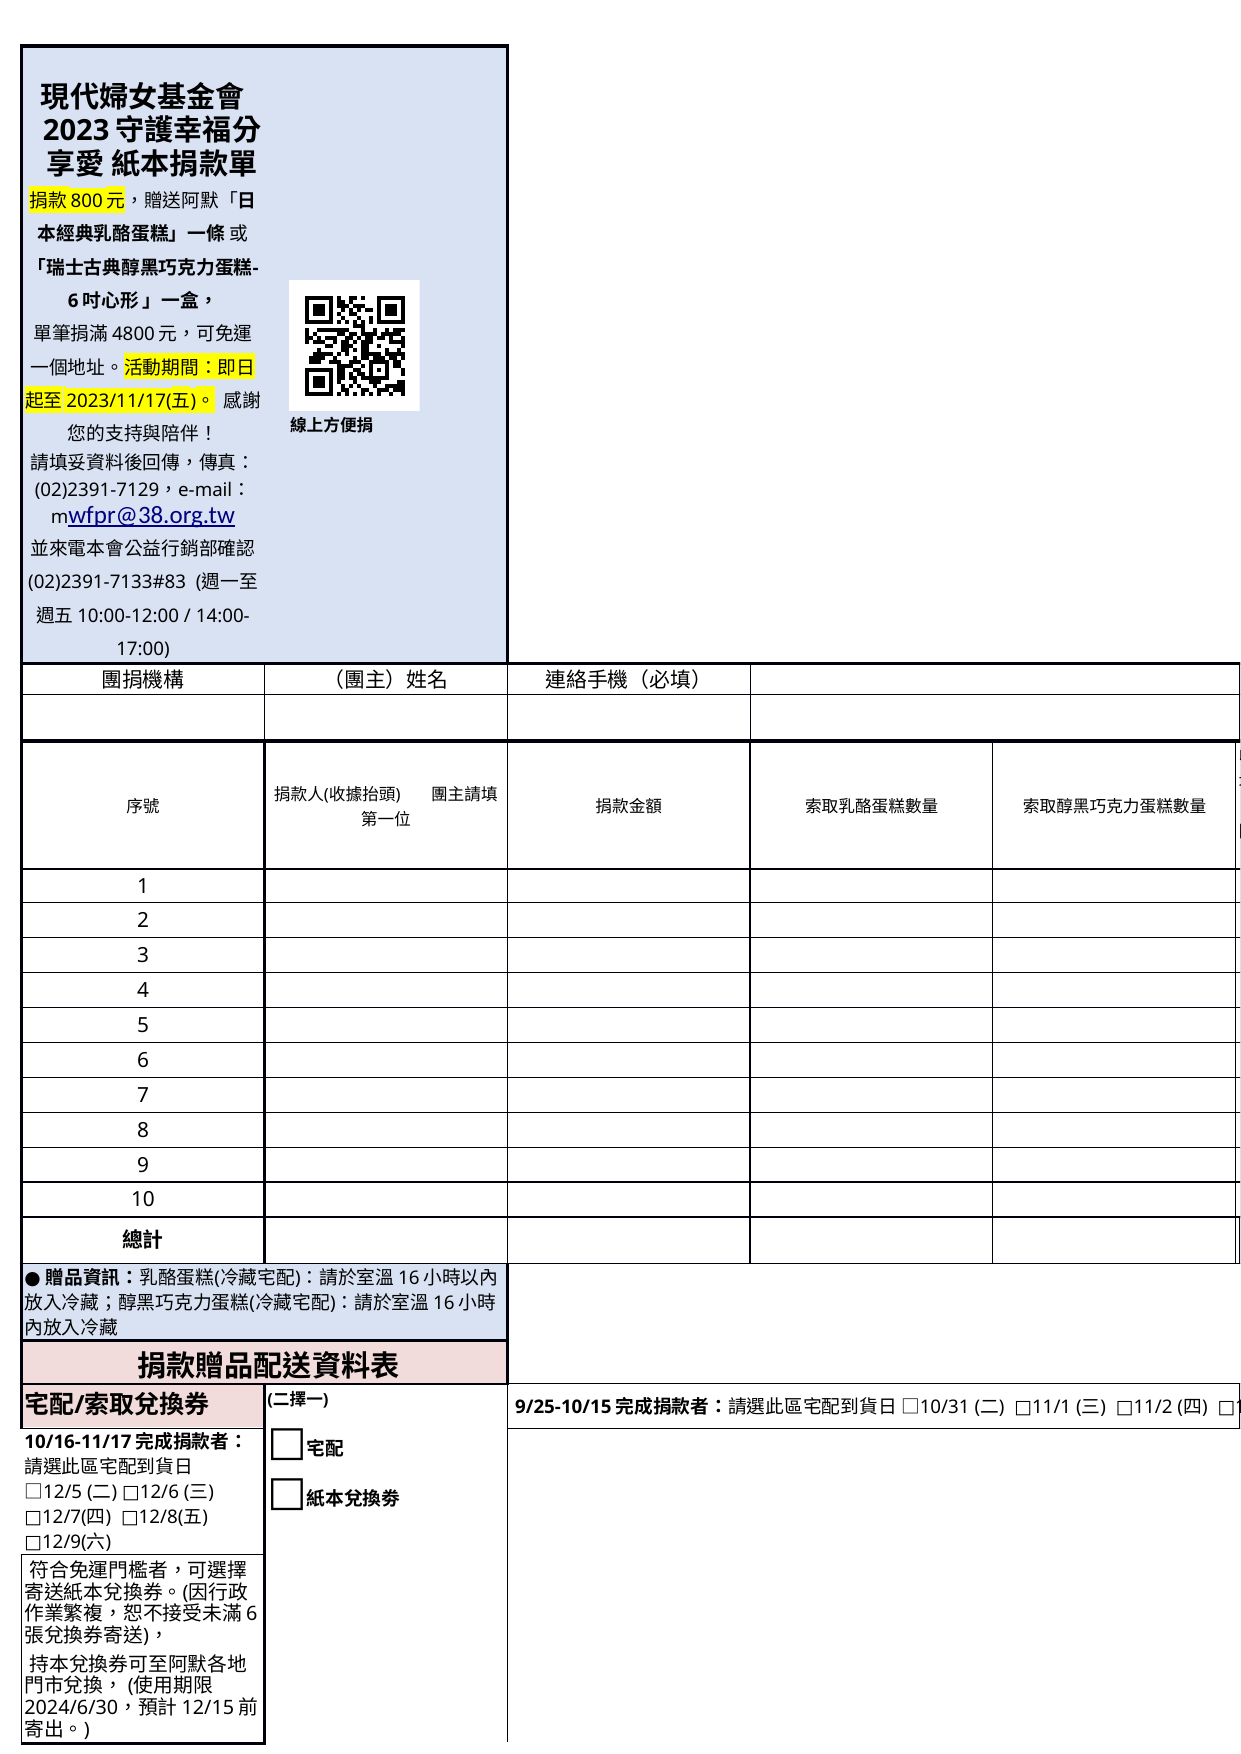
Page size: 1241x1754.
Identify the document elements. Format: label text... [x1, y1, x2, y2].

table_cell [751, 973, 992, 1007]
table_cell [751, 1008, 992, 1042]
table_cell [751, 1183, 992, 1216]
table_cell [751, 1113, 992, 1147]
table_cell (二擇一) □宅配 □紙本兌換劵 [266, 1385, 507, 1742]
table_cell [1236, 870, 1240, 902]
table_cell [751, 1218, 992, 1263]
table_cell 6 [23, 1043, 263, 1077]
table_cell [1236, 938, 1240, 972]
table_cell [1236, 1043, 1240, 1077]
table_cell [993, 1078, 1235, 1112]
table_cell [508, 1183, 749, 1216]
table_cell 9/25-10/15完成捐款者：請選此區宅配到貨日 □10/31 (二) □11/1 (三) □11/2 (四) □11/3 (五) □11/4(六) [508, 1384, 1239, 1427]
table_cell [266, 973, 507, 1007]
table_cell [508, 1043, 749, 1077]
table_cell [508, 1148, 749, 1181]
table_cell [266, 1218, 507, 1263]
table_cell 捐款人(收據抬頭) 團主請填第一位 [266, 743, 507, 867]
table_cell 4 [23, 973, 263, 1007]
table_cell [751, 1078, 992, 1112]
table_cell 捐款金額 [508, 743, 749, 867]
table_cell [993, 973, 1235, 1007]
table_cell [508, 695, 750, 739]
table_cell [266, 903, 507, 937]
table_cell [1236, 1078, 1240, 1112]
table_cell [265, 695, 507, 739]
table_cell 5 [23, 1008, 263, 1042]
table_cell [751, 1148, 992, 1181]
table_cell [1236, 1113, 1240, 1147]
table_cell 連絡手機（必填） [508, 665, 750, 694]
table_cell 符合免運門檻者，可選擇寄送紙本兌換券。(因行政作業繁複，恕不接受未滿6張兌換券寄送)， 持本兌換券可至阿默各地門市兌換， (使用期限2024/6/30，預計12/15前寄出。) [22, 1555, 263, 1742]
table_cell 10 [23, 1183, 263, 1216]
table_cell [1236, 1183, 1240, 1216]
table_cell [993, 1148, 1235, 1181]
table_cell 3 [23, 938, 263, 972]
picture [289, 280, 420, 411]
table_cell [751, 695, 1239, 739]
table_cell [508, 938, 749, 972]
table_cell （團主）姓名 [265, 665, 507, 694]
table_cell [993, 870, 1235, 902]
table_cell 索取醇黑巧克力蛋糕數量 [993, 743, 1235, 867]
table_cell [993, 1043, 1235, 1077]
table_cell [266, 938, 507, 972]
table_cell 宅配/索取兌換券 [23, 1385, 263, 1427]
table_cell [993, 1218, 1235, 1263]
table_cell 10/16-11/17完成捐款者：請選此區宅配到貨日 □12/5 (二) □12/6 (三) □12/7(四) □12/8(五) □12/9(六) [21, 1429, 263, 1553]
table_cell ● 贈品資訊：乳酪蛋糕(冷藏宅配)：請於室溫16小時以內放入冷藏；醇黑巧克力蛋糕(冷藏宅配)：請於室溫16小時內放入冷藏 [23, 1264, 506, 1339]
table_cell [508, 1113, 749, 1147]
table_cell 捐款贈品配送資料表 [23, 1342, 506, 1383]
table_cell [993, 903, 1235, 937]
table_cell 聯絡E-mail(必填) [751, 665, 1239, 694]
table_cell 2 [23, 903, 263, 937]
table_cell [993, 1183, 1235, 1216]
table_cell [993, 938, 1235, 972]
table_cell [266, 1008, 507, 1042]
table_cell 8 [23, 1113, 263, 1147]
table_cell [751, 903, 992, 937]
table_cell [993, 1113, 1235, 1147]
table_cell [751, 870, 992, 902]
table_cell [508, 903, 749, 937]
table_cell [23, 695, 264, 739]
table_cell [1236, 973, 1240, 1007]
table_cell 1 [23, 870, 263, 902]
table_cell [266, 1078, 507, 1112]
table_cell 7 [23, 1078, 263, 1112]
table_cell [508, 1218, 749, 1263]
table_cell [266, 1148, 507, 1181]
table_header 線上方便捐 [264, 48, 506, 662]
table_cell [751, 1043, 992, 1077]
table_cell [266, 1183, 507, 1216]
table_cell [1236, 1148, 1240, 1181]
table_cell [266, 1113, 507, 1147]
table_cell 團捐機構 [23, 665, 264, 694]
table_cell [266, 870, 507, 902]
table_cell [508, 1078, 749, 1112]
table_header 現代婦女基金會 2023守護幸福分享愛 紙本捐款單 捐款800元，贈送阿默「日本經典乳酪蛋糕」一條 或 「瑞士古典醇黑巧克力蛋糕-6吋心形 」一盒， 單筆捐滿4800元，可免運一個地址。活動期間：即日起至2023/11/17(五)。 感謝您的支持與陪伴！ 請填妥資料後回傳，傳真：(02)2391-7129，e-mail：mwfpr@38.org.tw 並來電本會公益行銷部確認(02)2391-7133#83 (週一至週五10:00-12:00 / 14:00-17:00) [23, 48, 264, 662]
table_cell [508, 1008, 749, 1042]
table_cell 總計 [23, 1218, 263, 1263]
table_cell [508, 973, 749, 1007]
table_cell [751, 938, 992, 972]
table_cell 序號 [23, 743, 263, 867]
table_cell [1236, 903, 1240, 937]
table_cell [508, 870, 749, 902]
table_cell [1236, 1008, 1240, 1042]
table_cell 索取乳酪蛋糕數量 [751, 743, 992, 867]
table_cell 9 [23, 1148, 263, 1181]
table_cell [266, 1043, 507, 1077]
table_cell [993, 1008, 1235, 1042]
